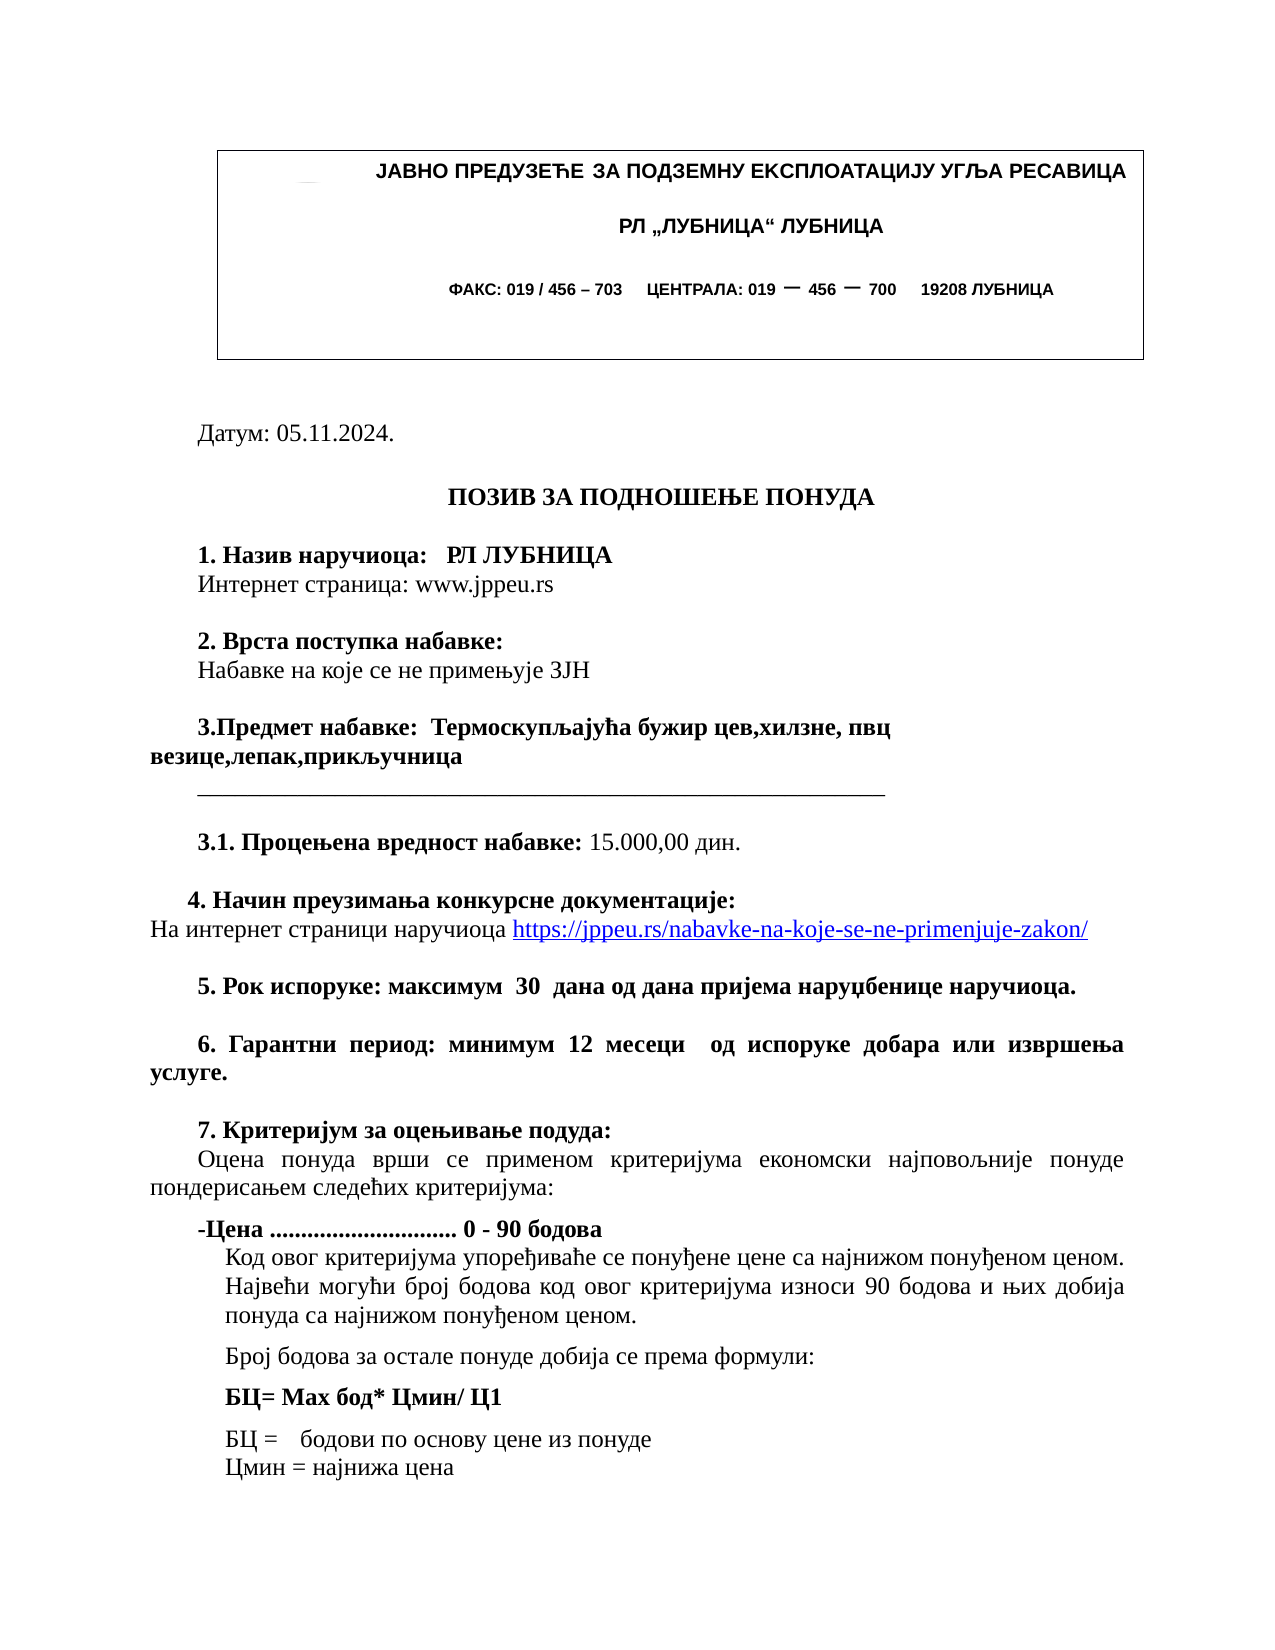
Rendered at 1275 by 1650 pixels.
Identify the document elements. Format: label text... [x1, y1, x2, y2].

text _______________________________________________________ [150, 770, 1125, 799]
text 2. Врста поступка набавке: [150, 626, 1125, 655]
text -Цена .............................. 0 - 90 бодова [150, 1214, 1125, 1242]
text 3.Предмет набавке: Термоскупљајућа бужир цев,хилзне, пвц везице,лепак,прикључница [150, 712, 1125, 770]
text Код овог критеријума упоређиваће се понуђене цене са најнижом понуђеном ценом. Највећи могући број бодова код овог критеријума износи 90 бодова и њих добија понуда са најнижом понуђеном ценом. [225, 1242, 1125, 1329]
text Датум: 05.11.2024. [150, 418, 1125, 447]
text 7. Критеријум за оцењивање подуда: [150, 1115, 1125, 1144]
text Број бодова за остале понуде добија се према формули: [225, 1341, 1125, 1370]
text БЦ= Маx бод* Цмин/ Ц1 [225, 1382, 1125, 1411]
text 6. Гарантни период: минимум 12 месеци од испоруке добара или извршења услуге. [150, 1029, 1125, 1086]
text ПОЗИВ ЗА ПОДНОШЕЊЕ ПОНУДА [150, 482, 1125, 511]
table_header ЈАВНО ПРЕДУЗЕЋЕ ЗА ПОДЗЕМНУ EKСПЛОАТАЦИЈУ УГЉА РЕСАВИЦА РЛ „ЛУБНИЦА“ ЛУБНИЦА ФАКС: 019 / 456 – 703 ЦЕНТРАЛА: 019 – 456 – 700 19208 ЛУБНИЦA [218, 151, 1143, 359]
text На интернет страници наручиоца https://jppeu.rs/nabavke-na-koje-se-ne-primenjuje-zakon/ [150, 914, 1125, 942]
text Оцена понуда врши се применом критеријума економски најповољније понуде пондерисањем следећих критеријума: [150, 1144, 1125, 1201]
text БЦ = бодови по основу цене из понуде [225, 1424, 1125, 1452]
text 1. Назив наручиоца: РЛ ЛУБНИЦА [150, 540, 1125, 569]
text Интернет страница: www.jppeu.rs [150, 569, 1125, 597]
text 5. Рок испоруке: максимум 30 дана од дана пријема наруџбенице наручиоца. [150, 971, 1125, 1000]
text 3.1. Процењена вредност набавке: 15.000,00 дин. [150, 827, 1125, 856]
text 4. Начин преузимања конкурсне документације: [150, 885, 1125, 914]
text Набавке на које се не примењује ЗЈН [150, 655, 1125, 684]
text Цмин = најнижа цена [225, 1452, 1125, 1481]
